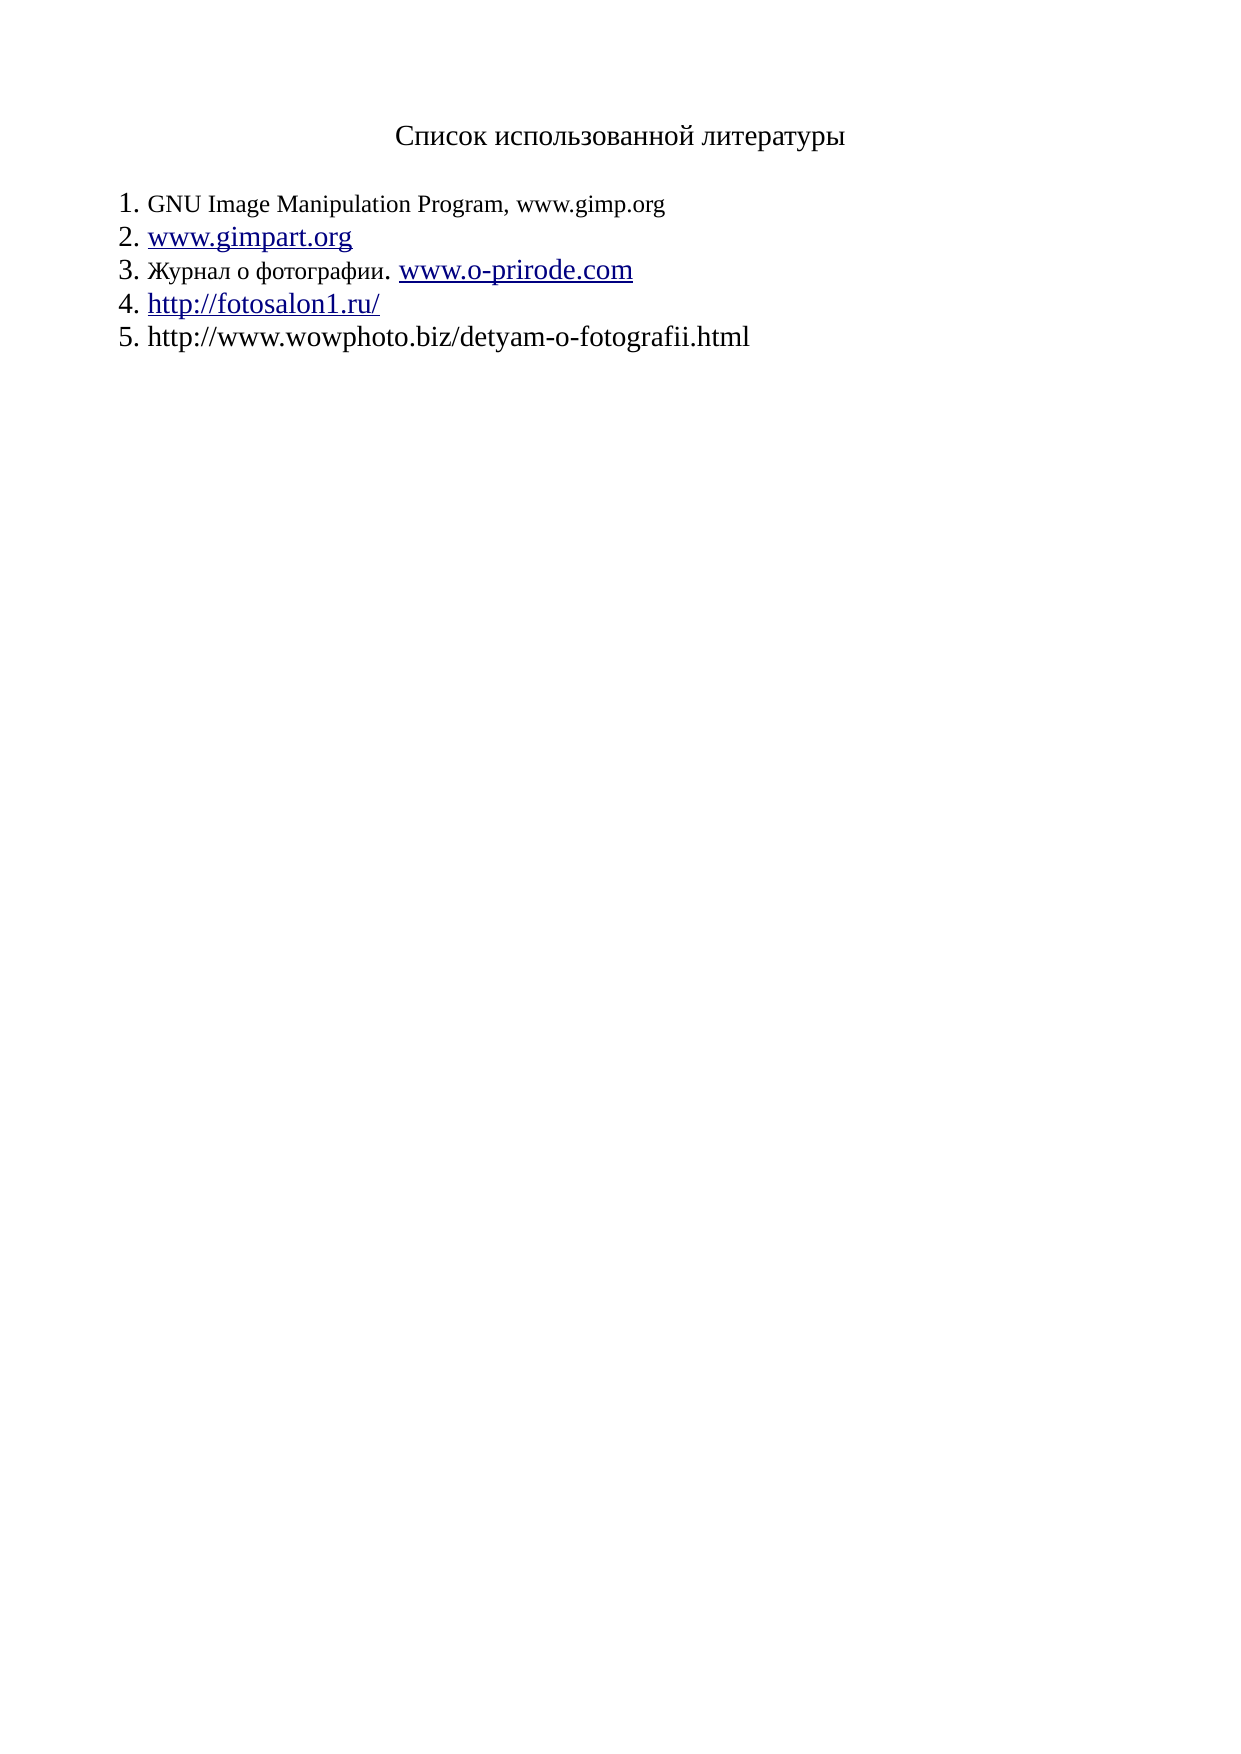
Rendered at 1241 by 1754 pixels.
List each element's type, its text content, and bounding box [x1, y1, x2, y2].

text 4. http://fotosalon1.ru/ [118, 286, 1122, 319]
text Список использованной литературы [118, 118, 1122, 152]
text 5. http://www.wowphoto.biz/detyam-o-fotografii.html [118, 319, 1122, 353]
text 1. GNU Image Manipulation Program, www.gimp.org [118, 185, 1122, 219]
text 2. www.gimpart.org [118, 219, 1122, 252]
text 3. Журнал о фотографии. www.o-prirode.com [118, 252, 1122, 286]
